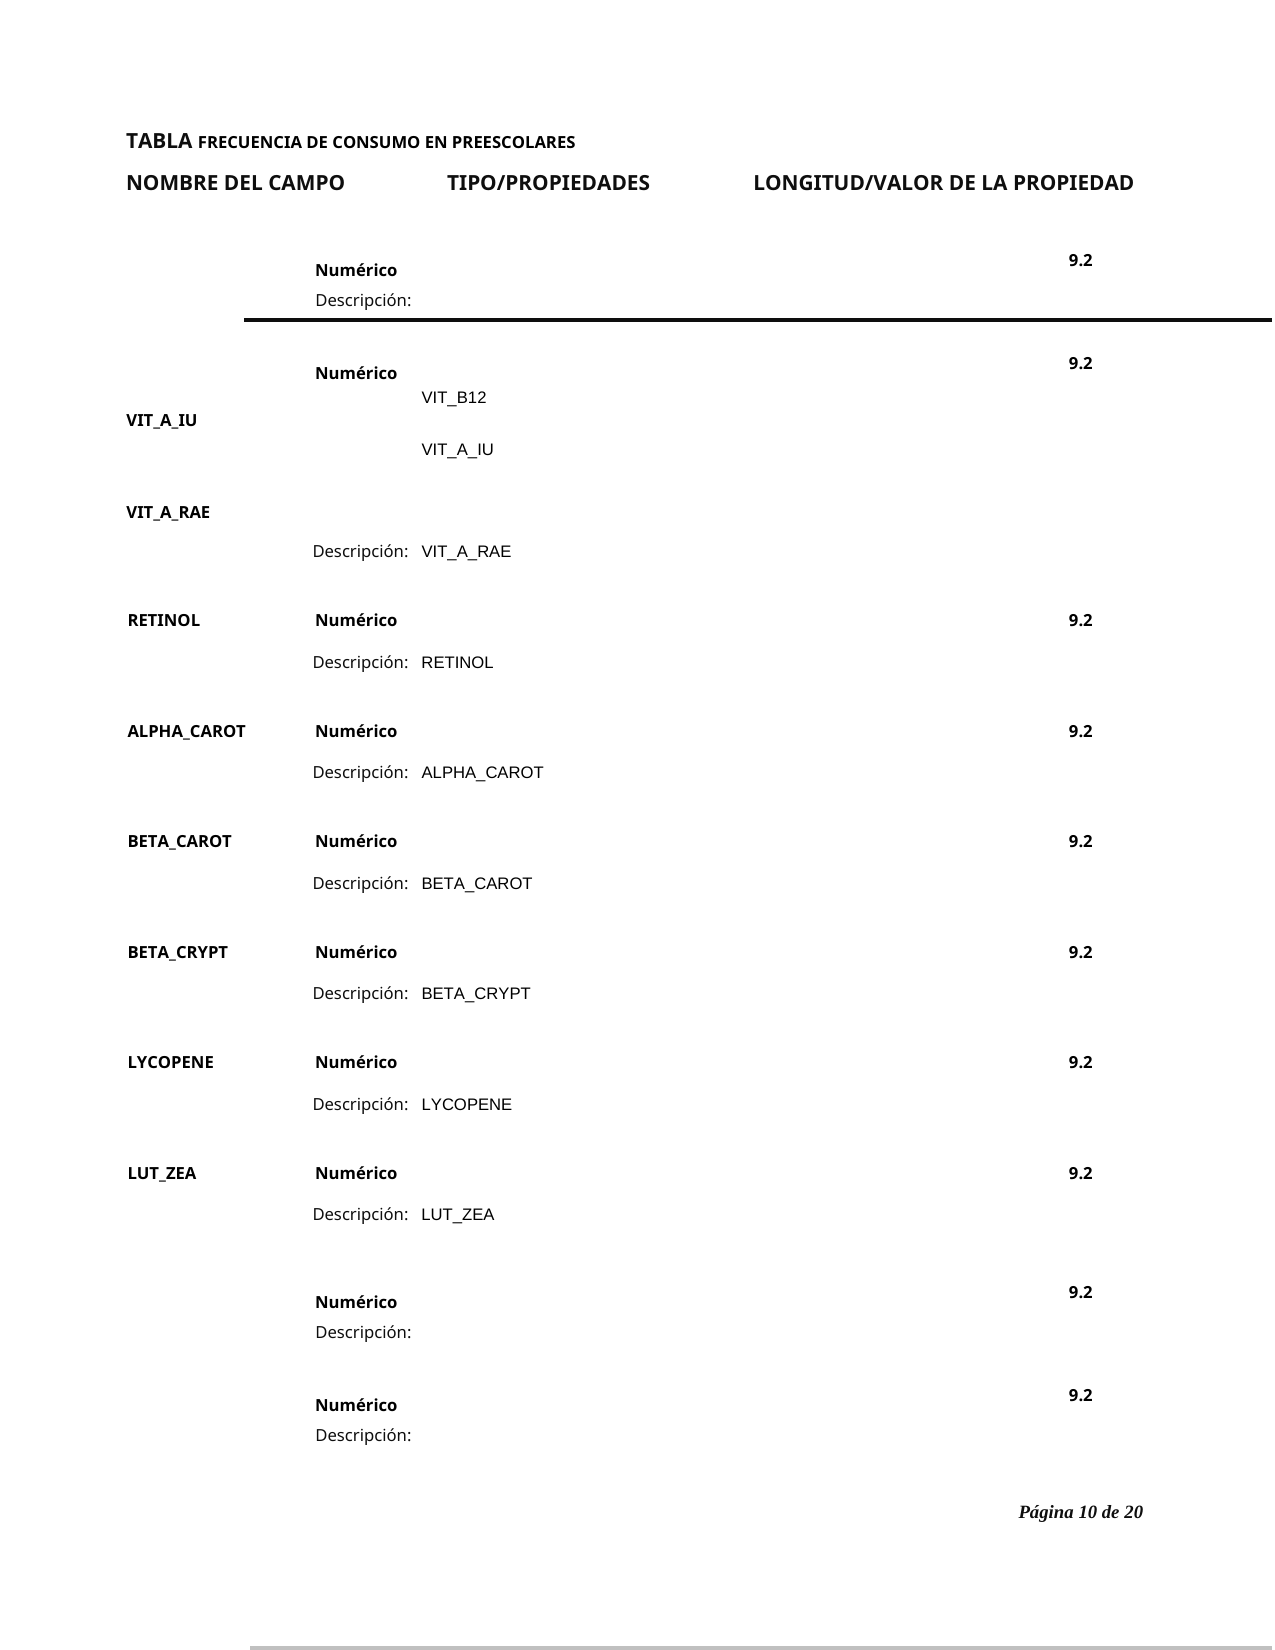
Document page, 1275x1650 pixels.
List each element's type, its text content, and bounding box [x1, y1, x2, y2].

text Descripción: RETINOL [126, 646, 1093, 674]
text Descripción: BETA_CAROT [126, 867, 1093, 895]
text BETA_CRYPT Numérico 9.2 [127, 940, 1093, 963]
text VIT_A_IU [421, 439, 1030, 459]
text VIT_B12 [421, 387, 1030, 407]
text RETINOL Numérico 9.2 [127, 609, 1093, 632]
text Descripción: BETA_CRYPT [126, 977, 1093, 1005]
text BETA_CAROT Numérico 9.2 [127, 830, 1093, 853]
text VIT_A_RAE [126, 501, 1093, 524]
text Descripción: LYCOPENE [126, 1088, 1093, 1116]
text Descripción: ALPHA_CAROT [126, 756, 1093, 784]
text Descripción: LUT_ZEA [126, 1198, 1093, 1226]
text ALPHA_CAROT Numérico 9.2 [127, 719, 1093, 742]
text Descripción: VIT_A_RAE [126, 535, 1093, 563]
text LUT_ZEA Numérico 9.2 [127, 1161, 1093, 1184]
text LYCOPENE Numérico 9.2 [127, 1051, 1093, 1074]
text VIT_A_IU [126, 409, 1093, 432]
